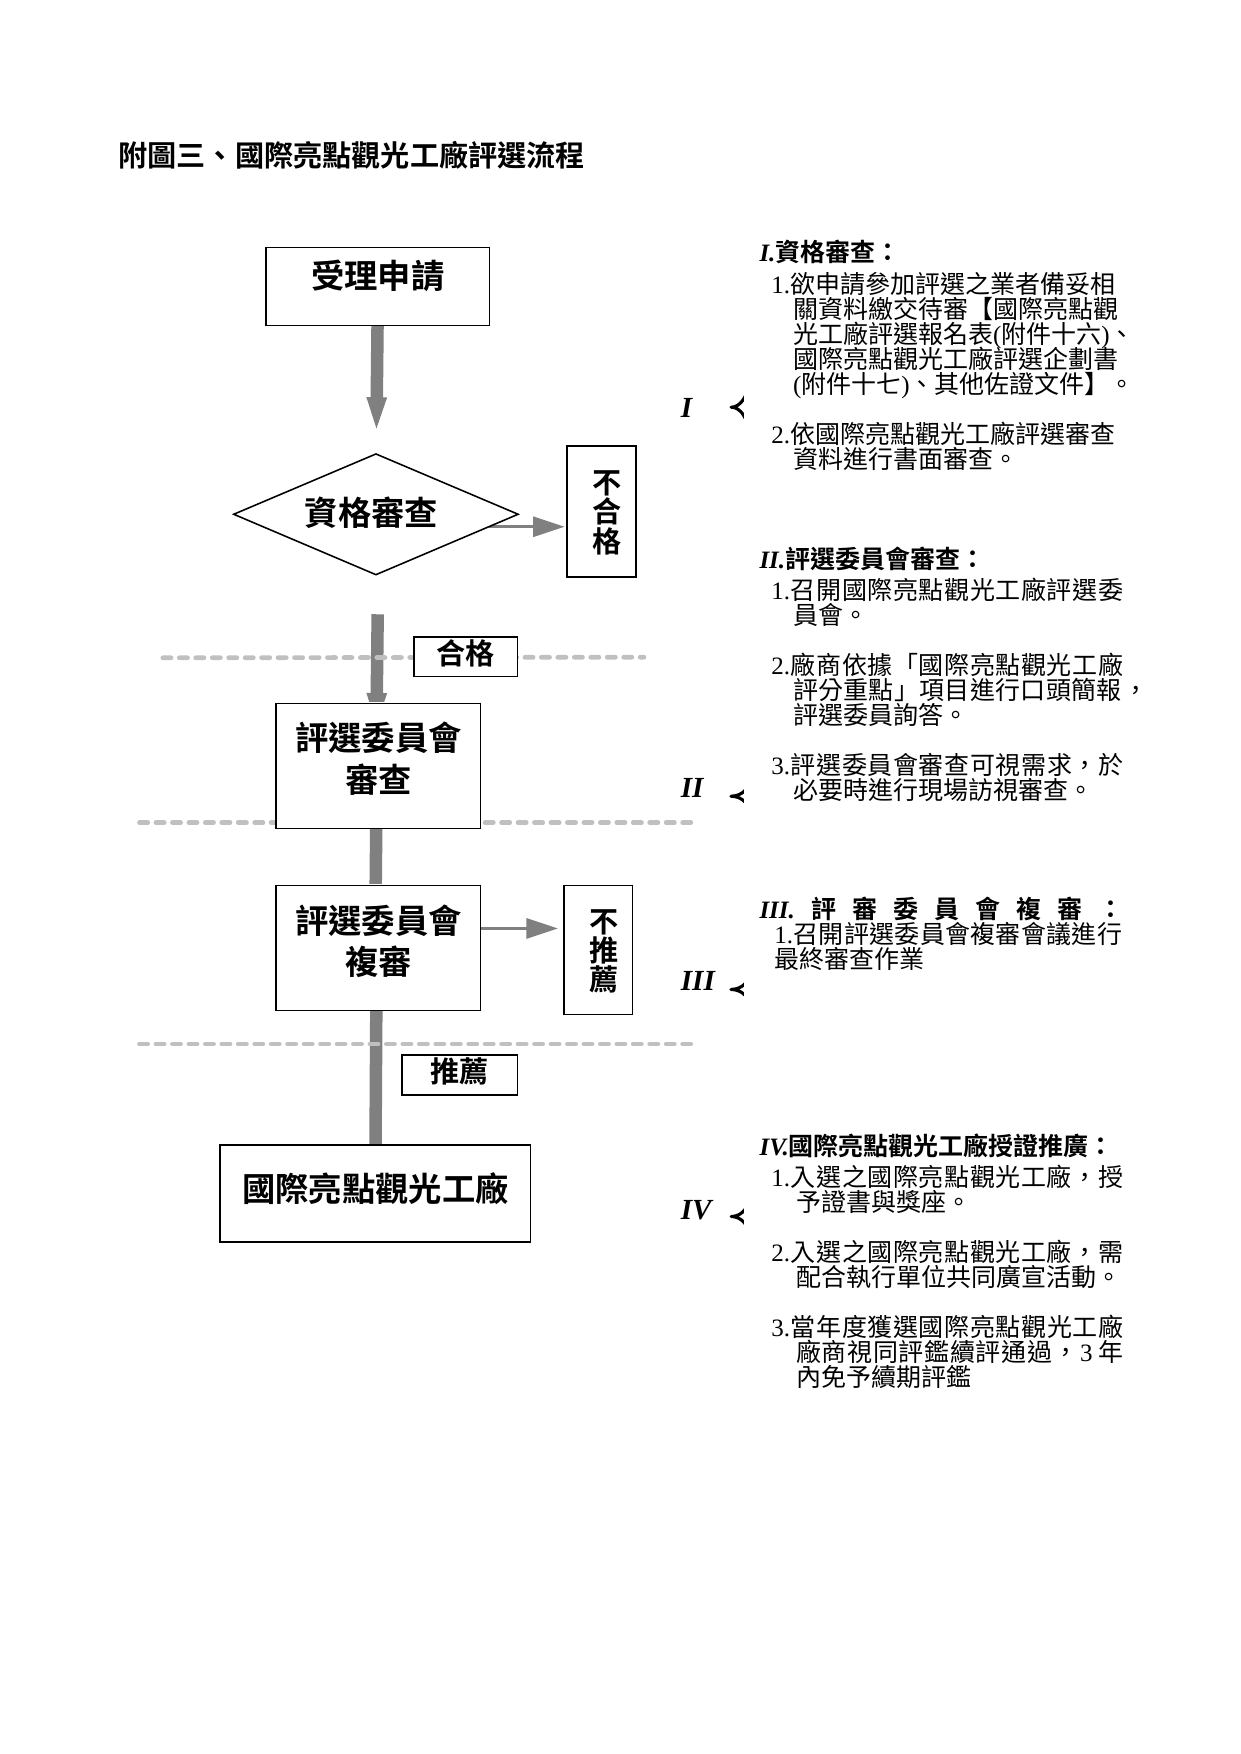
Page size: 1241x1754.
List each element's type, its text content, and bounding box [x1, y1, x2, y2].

text 2.入選之國際亮點觀光工廠，需配合執行單位共同廣宣活動。 [771, 1242, 1123, 1292]
text 2.依國際亮點觀光工廠評選審查資料進行書面審查。 [771, 423, 1123, 473]
text 3.當年度獲選國際亮點觀光工廠廠商視同評鑑續評通過，3年內免予續期評鑑 [771, 1317, 1123, 1392]
text 3.評選委員會審查可視需求，於必要時進行現場訪視審查。 [771, 754, 1123, 804]
text III.評審委員會複審： 1.召開評選委員會複審會議進行最終審查作業 [759, 898, 1123, 973]
text 1.欲申請參加評選之業者備妥相關資料繳交待審【國際亮點觀光工廠評選報名表(附件十六)、國際亮點觀光工廠評選企劃書(附件十七)、其他佐證文件】。 [771, 273, 1123, 398]
text 合格 [417, 639, 514, 671]
text 國際亮點觀光工廠 [224, 1166, 527, 1210]
text I.資格審查： [759, 242, 1123, 267]
text 2.廠商依據「國際亮點觀光工廠評分重點」項目進行口頭簡報，評選委員詢答。 [771, 654, 1123, 729]
text 推薦 [406, 1058, 514, 1089]
text 1.入選之國際亮點觀光工廠，授予證書與獎座。 [771, 1167, 1123, 1217]
text 附圖三、國際亮點觀光工廠評選流程 [118, 112, 1122, 175]
text 評選委員會審查 [279, 717, 477, 801]
text 1.召開國際亮點觀光工廠評選委員會。 [771, 579, 1123, 629]
text 評選委員會複審 [279, 900, 477, 983]
text II.評選委員會審查： [759, 548, 1123, 573]
text 不合格 [586, 462, 628, 561]
text 受理申請 [270, 250, 486, 298]
text 不推薦 [583, 901, 624, 999]
text IV.國際亮點觀光工廠授證推廣： [759, 1136, 1123, 1161]
